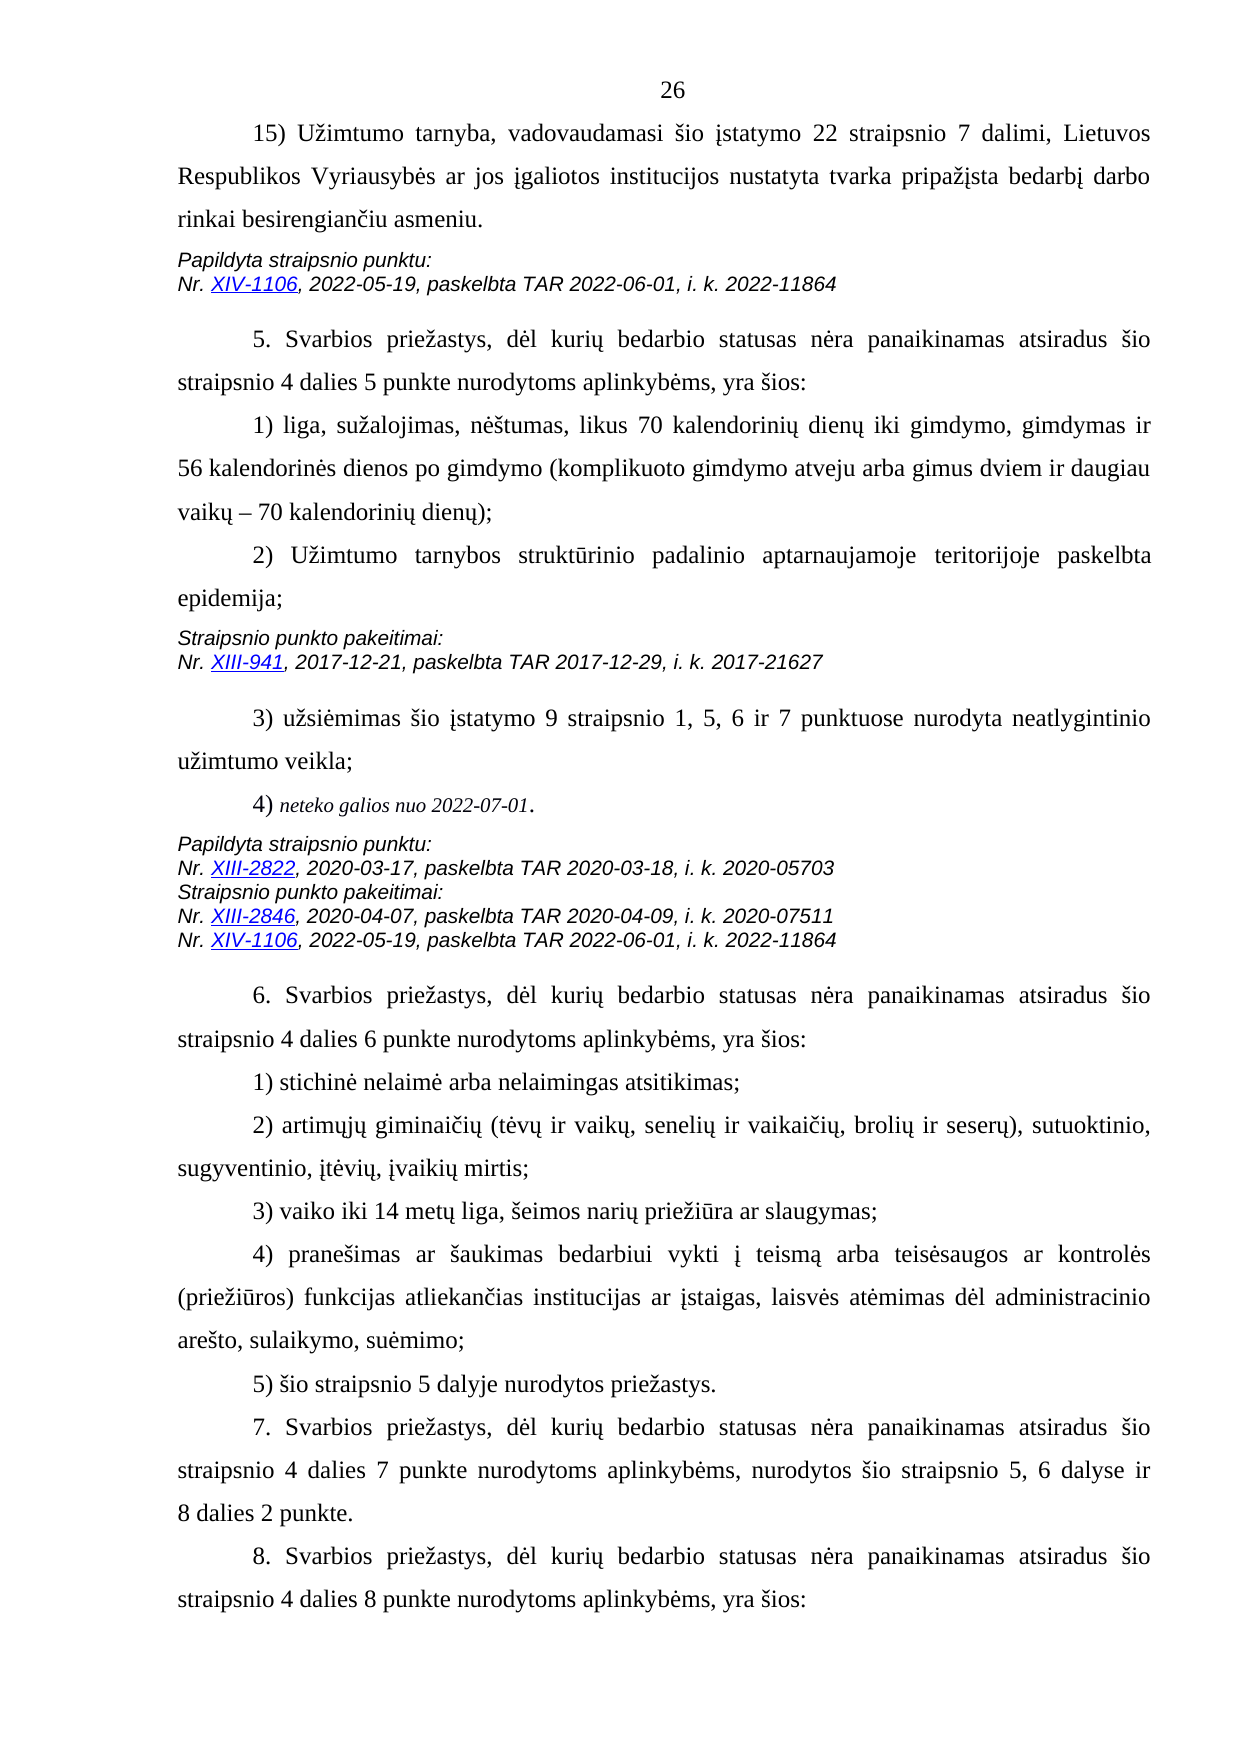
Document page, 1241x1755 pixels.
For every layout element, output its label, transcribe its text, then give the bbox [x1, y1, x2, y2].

text 4) neteko galios nuo 2022-07-01. [177, 789, 1152, 818]
text 7. Svarbios priežastys, dėl kurių bedarbio statusas nėra panaikinamas atsiradus šio straipsnio 4 dalies 7 punkte nurodytoms aplinkybėms, nurodytos šio straipsnio 5, 6 dalyse ir 8 dalies 2 punkte. [177, 1412, 1152, 1527]
text Straipsnio punkto pakeitimai: [177, 880, 1152, 904]
text 5) šio straipsnio 5 dalyje nurodytos priežastys. [177, 1369, 1152, 1397]
text Nr. XIII-2822, 2020-03-17, paskelbta TAR 2020-03-18, i. k. 2020-05703 [177, 856, 1152, 880]
text 3) užsiėmimas šio įstatymo 9 straipsnio 1, 5, 6 ir 7 punktuose nurodyta neatlygintinio užimtumo veikla; [177, 703, 1152, 774]
text 2) artimųjų giminaičių (tėvų ir vaikų, senelių ir vaikaičių, brolių ir seserų), sutuoktinio, sugyventinio, įtėvių, įvaikių mirtis; [177, 1110, 1152, 1182]
text Nr. XIII-2846, 2020-04-07, paskelbta TAR 2020-04-09, i. k. 2020-07511 [177, 904, 1152, 928]
text Nr. XIV-1106, 2022-05-19, paskelbta TAR 2022-06-01, i. k. 2022-11864 [177, 928, 1152, 952]
text Nr. XIV-1106, 2022-05-19, paskelbta TAR 2022-06-01, i. k. 2022-11864 [177, 271, 1152, 295]
text Nr. XIII-941, 2017-12-21, paskelbta TAR 2017-12-29, i. k. 2017-21627 [177, 650, 1152, 674]
text Straipsnio punkto pakeitimai: [177, 626, 1152, 650]
text 3) vaiko iki 14 metų liga, šeimos narių priežiūra ar slaugymas; [177, 1196, 1152, 1225]
text 15) Užimtumo tarnyba, vadovaudamasi šio įstatymo 22 straipsnio 7 dalimi, Lietuvos Respublikos Vyriausybės ar jos įgaliotos institucijos nustatyta tvarka pripažįsta bedarbį darbo rinkai besirengiančiu asmeniu. [177, 118, 1152, 233]
text 4) pranešimas ar šaukimas bedarbiui vykti į teismą arba teisėsaugos ar kontrolės (priežiūros) funkcijas atliekančias institucijas ar įstaigas, laisvės atėmimas dėl administracinio arešto, sulaikymo, suėmimo; [177, 1239, 1152, 1354]
text 8. Svarbios priežastys, dėl kurių bedarbio statusas nėra panaikinamas atsiradus šio straipsnio 4 dalies 8 punkte nurodytoms aplinkybėms, yra šios: [177, 1541, 1152, 1613]
text 1) stichinė nelaimė arba nelaimingas atsitikimas; [177, 1067, 1152, 1096]
text Papildyta straipsnio punktu: [177, 832, 1152, 856]
text Papildyta straipsnio punktu: [177, 247, 1152, 271]
text 5. Svarbios priežastys, dėl kurių bedarbio statusas nėra panaikinamas atsiradus šio straipsnio 4 dalies 5 punkte nurodytoms aplinkybėms, yra šios: [177, 324, 1152, 396]
text 2) Užimtumo tarnybos struktūrinio padalinio aptarnaujamoje teritorijoje paskelbta epidemija; [177, 540, 1152, 612]
text 1) liga, sužalojimas, nėštumas, likus 70 kalendorinių dienų iki gimdymo, gimdymas ir 56 kalendorinės dienos po gimdymo (komplikuoto gimdymo atveju arba gimus dviem ir daugiau vaikų – 70 kalendorinių dienų); [177, 410, 1152, 525]
text 6. Svarbios priežastys, dėl kurių bedarbio statusas nėra panaikinamas atsiradus šio straipsnio 4 dalies 6 punkte nurodytoms aplinkybėms, yra šios: [177, 981, 1152, 1052]
